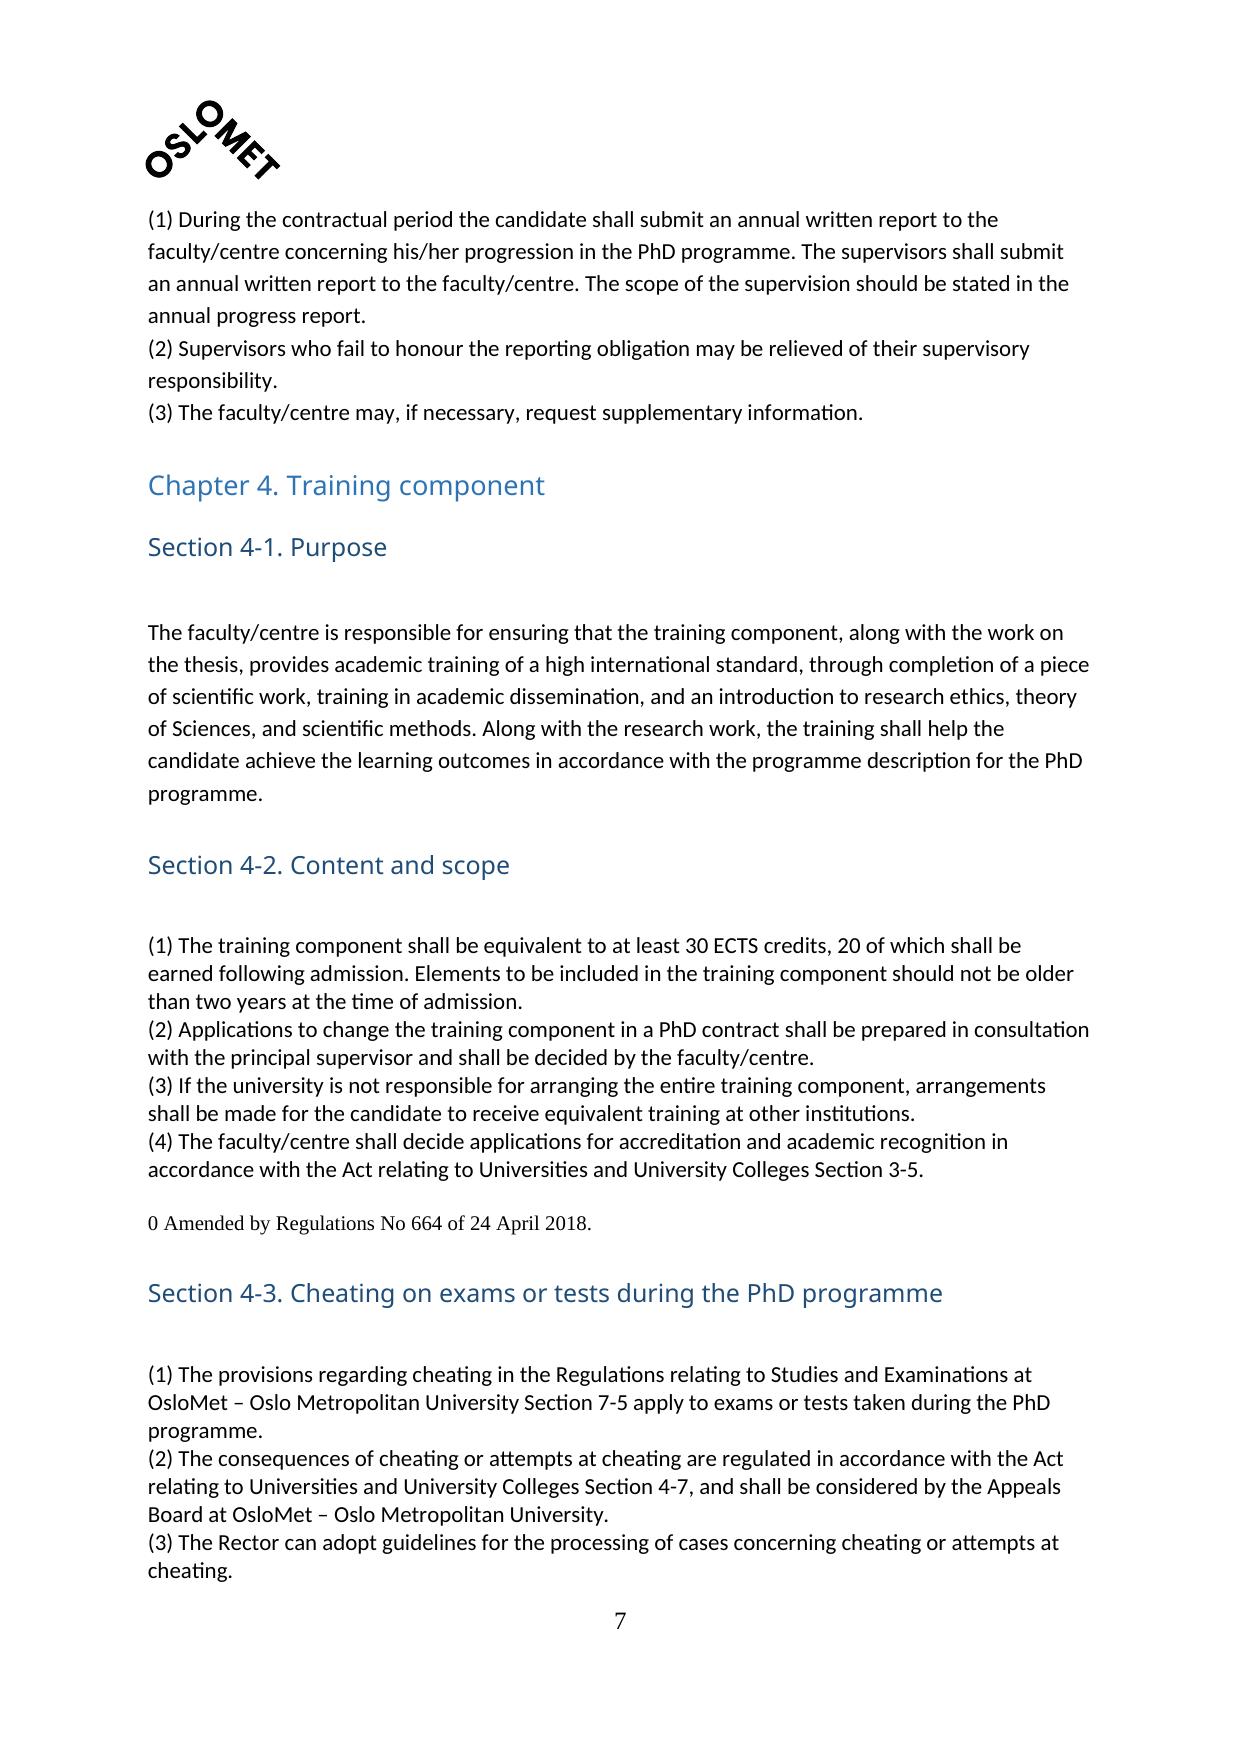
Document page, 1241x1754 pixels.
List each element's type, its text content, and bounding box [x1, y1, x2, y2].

text (2) Supervisors who fail to honour the reporting obligation may be relieved of their supervisory responsibility. [148, 334, 1093, 394]
text (3) The faculty/centre may, if necessary, request supplementary information. [148, 398, 1093, 458]
text (1) The training component shall be equivalent to at least 30 ECTS credits, 20 of which shall be earned following admission. Elements to be included in the training component should not be older than two years at the time of admission. [148, 931, 1093, 1015]
text The faculty/centre is responsible for ensuring that the training component, along with the work on the thesis, provides academic training of a high international standard, through completion of a piece of scientific work, training in academic dissemination, and an introduction to research ethics, theory of Sciences, and scientific methods. Along with the research work, the training shall help the candidate achieve the learning outcomes in accordance with the programme description for the PhD programme. [148, 618, 1093, 807]
text (1) The provisions regarding cheating in the Regulations relating to Studies and Examinations at OsloMet – Oslo Metropolitan University Section 7-5 apply to exams or tests taken during the PhD programme. [148, 1360, 1093, 1444]
subtitle Section 4-1. Purpose [148, 530, 1093, 564]
text (3) If the university is not responsible for arranging the entire training component, arrangements shall be made for the candidate to receive equivalent training at other institutions. [148, 1071, 1093, 1127]
subtitle Section 4-3. Cheating on exams or tests during the PhD programme [148, 1276, 1093, 1310]
text (2) Applications to change the training component in a PhD contract shall be prepared in consultation with the principal supervisor and shall be decided by the faculty/centre. [148, 1015, 1093, 1071]
text (2) The consequences of cheating or attempts at cheating are regulated in accordance with the Act relating to Universities and University Colleges Section 4-7, and shall be considered by the Appeals Board at OsloMet – Oslo Metropolitan University. [148, 1444, 1093, 1528]
text (3) The Rector can adopt guidelines for the processing of cases concerning cheating or attempts at cheating. [148, 1528, 1093, 1584]
subtitle Section 4-2. Content and scope [148, 847, 1093, 881]
text (1) During the contractual period the candidate shall submit an annual written report to the faculty/centre concerning his/her progression in the PhD programme. The supervisors shall submit an annual written report to the faculty/centre. The scope of the supervision should be stated in the annual progress report. [148, 205, 1093, 329]
text 0 Amended by Regulations No 664 of 24 April 2018. [148, 1211, 1093, 1235]
subtitle Chapter 4. Training component [148, 467, 1093, 503]
text (4) The faculty/centre shall decide applications for accreditation and academic recognition in accordance with the Act relating to Universities and University Colleges Section 3-5. [148, 1127, 1093, 1183]
